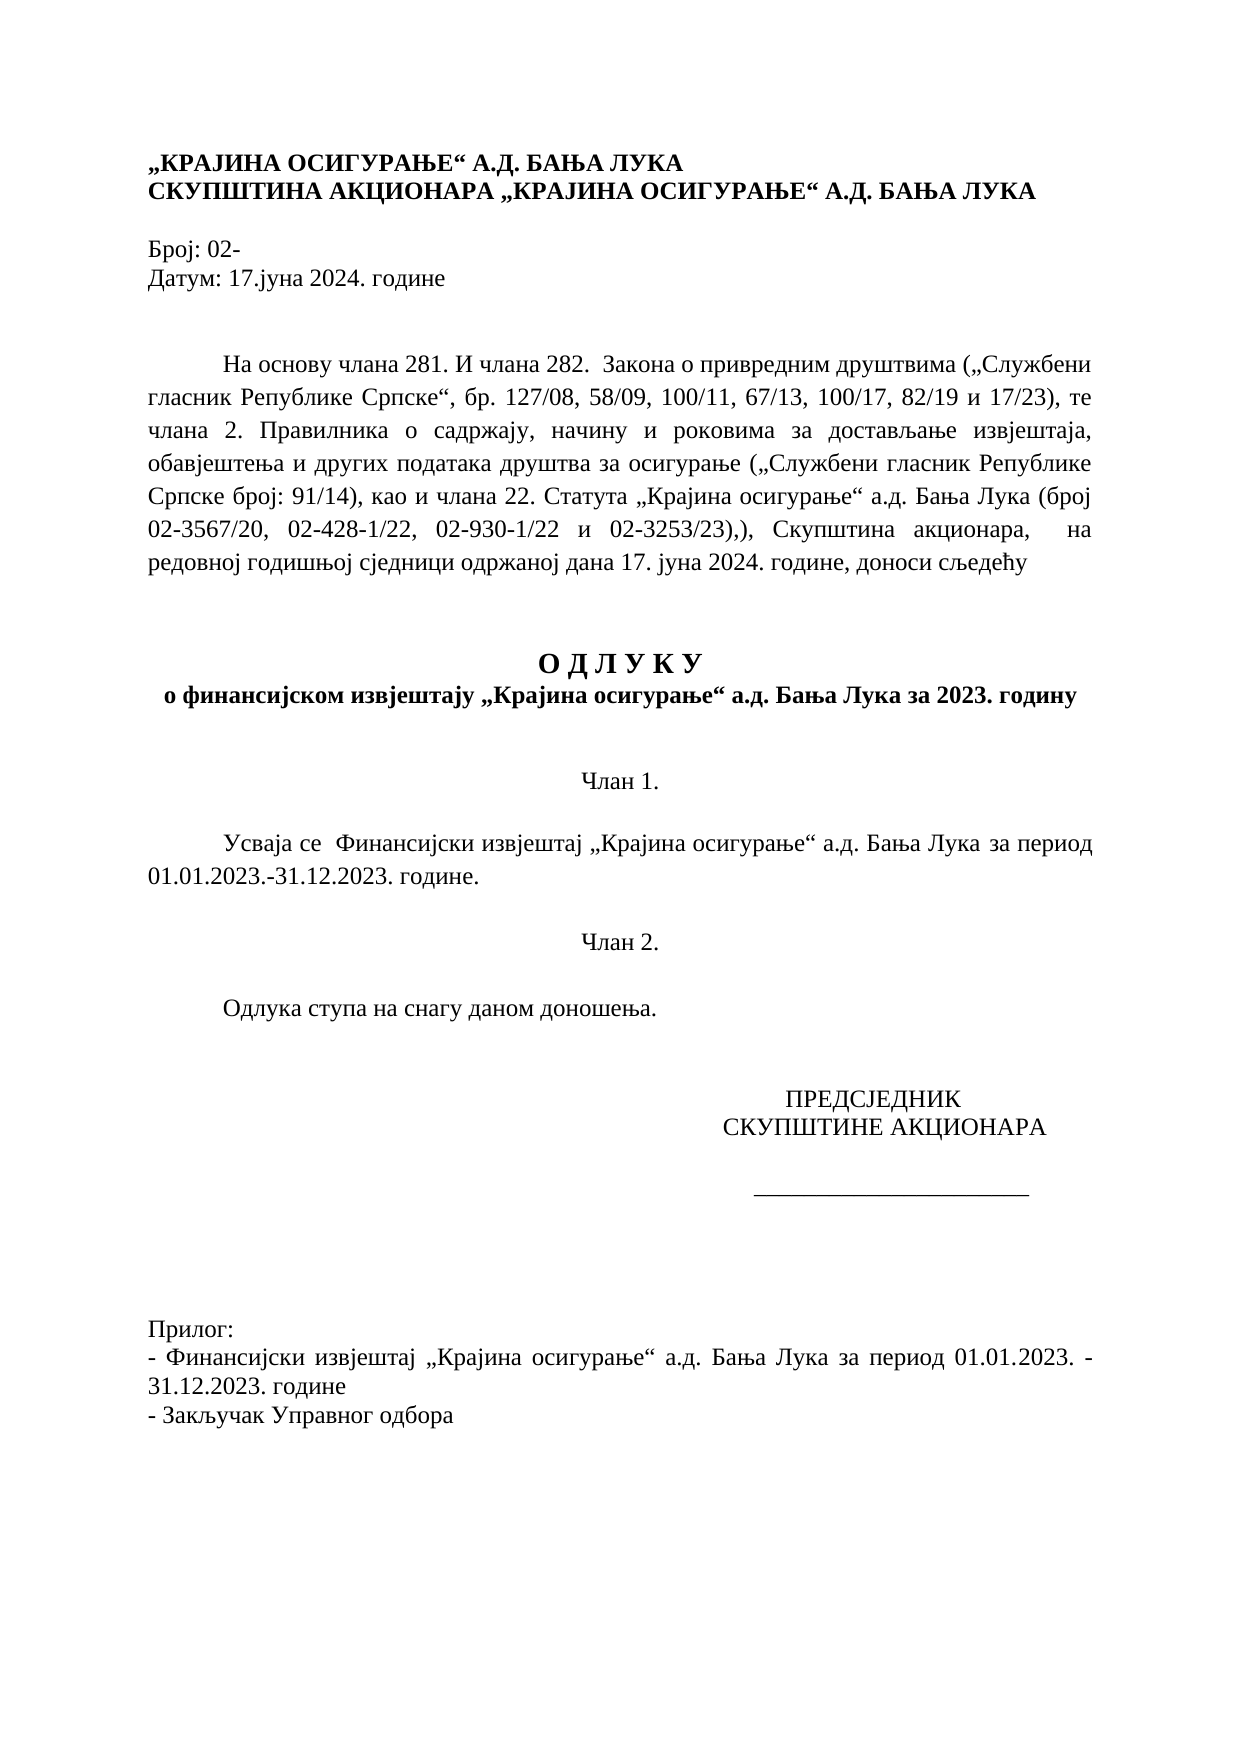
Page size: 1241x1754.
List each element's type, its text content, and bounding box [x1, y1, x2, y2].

text ПРЕДСЈЕДНИК [673, 1084, 1093, 1112]
text Члан 1. [148, 766, 1093, 795]
text Прилог: [148, 1314, 1093, 1342]
text о финансијском извјештају „Крајина осигурање“ а.д. Бања Лука за 2023. годину [148, 680, 1093, 709]
text - Финансијски извјештај „Крајина осигурање“ а.д. Бања Лука за период 01.01.2023. -31.12.2023. године [148, 1342, 1093, 1400]
text Датум: 17.јуна 2024. године [148, 263, 1093, 291]
text На основу члана 281. И члана 282. Закона о привредним друштвима („Службени гласник Републике Српске“, бр. 127/08, 58/09, 100/11, 67/13, 100/17, 82/19 и 17/23), те члана 2. Правилника о садржају, начину и роковима за достављање извјештаја, обавјештења и других података друштва за осигурање („Службени гласник Републике Српске број: 91/14), као и члана 22. Статута „Крајина осигурање“ а.д. Бања Лука (број 02-3567/20, 02-428-1/22, 02-930-1/22 и 02-3253/23),), Скупштина акционара, на редовној годишњој сједници одржаној дана 17. јуна 2024. године, доноси сљедећу [148, 349, 1093, 576]
text ______________________ [148, 1170, 1093, 1199]
text - Закључак Управног одбора [148, 1400, 1093, 1429]
text „КРАЈИНА ОСИГУРАЊЕ“ А.Д. БАЊА ЛУКА [148, 148, 1093, 176]
text Одлука ступа на снагу даном доношења. [148, 993, 1093, 1022]
text Број: 02- [148, 234, 1093, 263]
text СКУПШТИНА АКЦИОНАРА „КРАЈИНА ОСИГУРАЊЕ“ А.Д. БАЊА ЛУКА [148, 176, 1093, 205]
text СКУПШТИНЕ АКЦИОНАРА [148, 1112, 1093, 1141]
text О Д Л У К У [148, 647, 1093, 680]
text Усваја се Финансијски извјештај „Крајина осигурање“ а.д. Бања Лука за период 01.01.2023.-31.12.2023. године. [148, 828, 1093, 890]
text Члан 2. [148, 927, 1093, 956]
